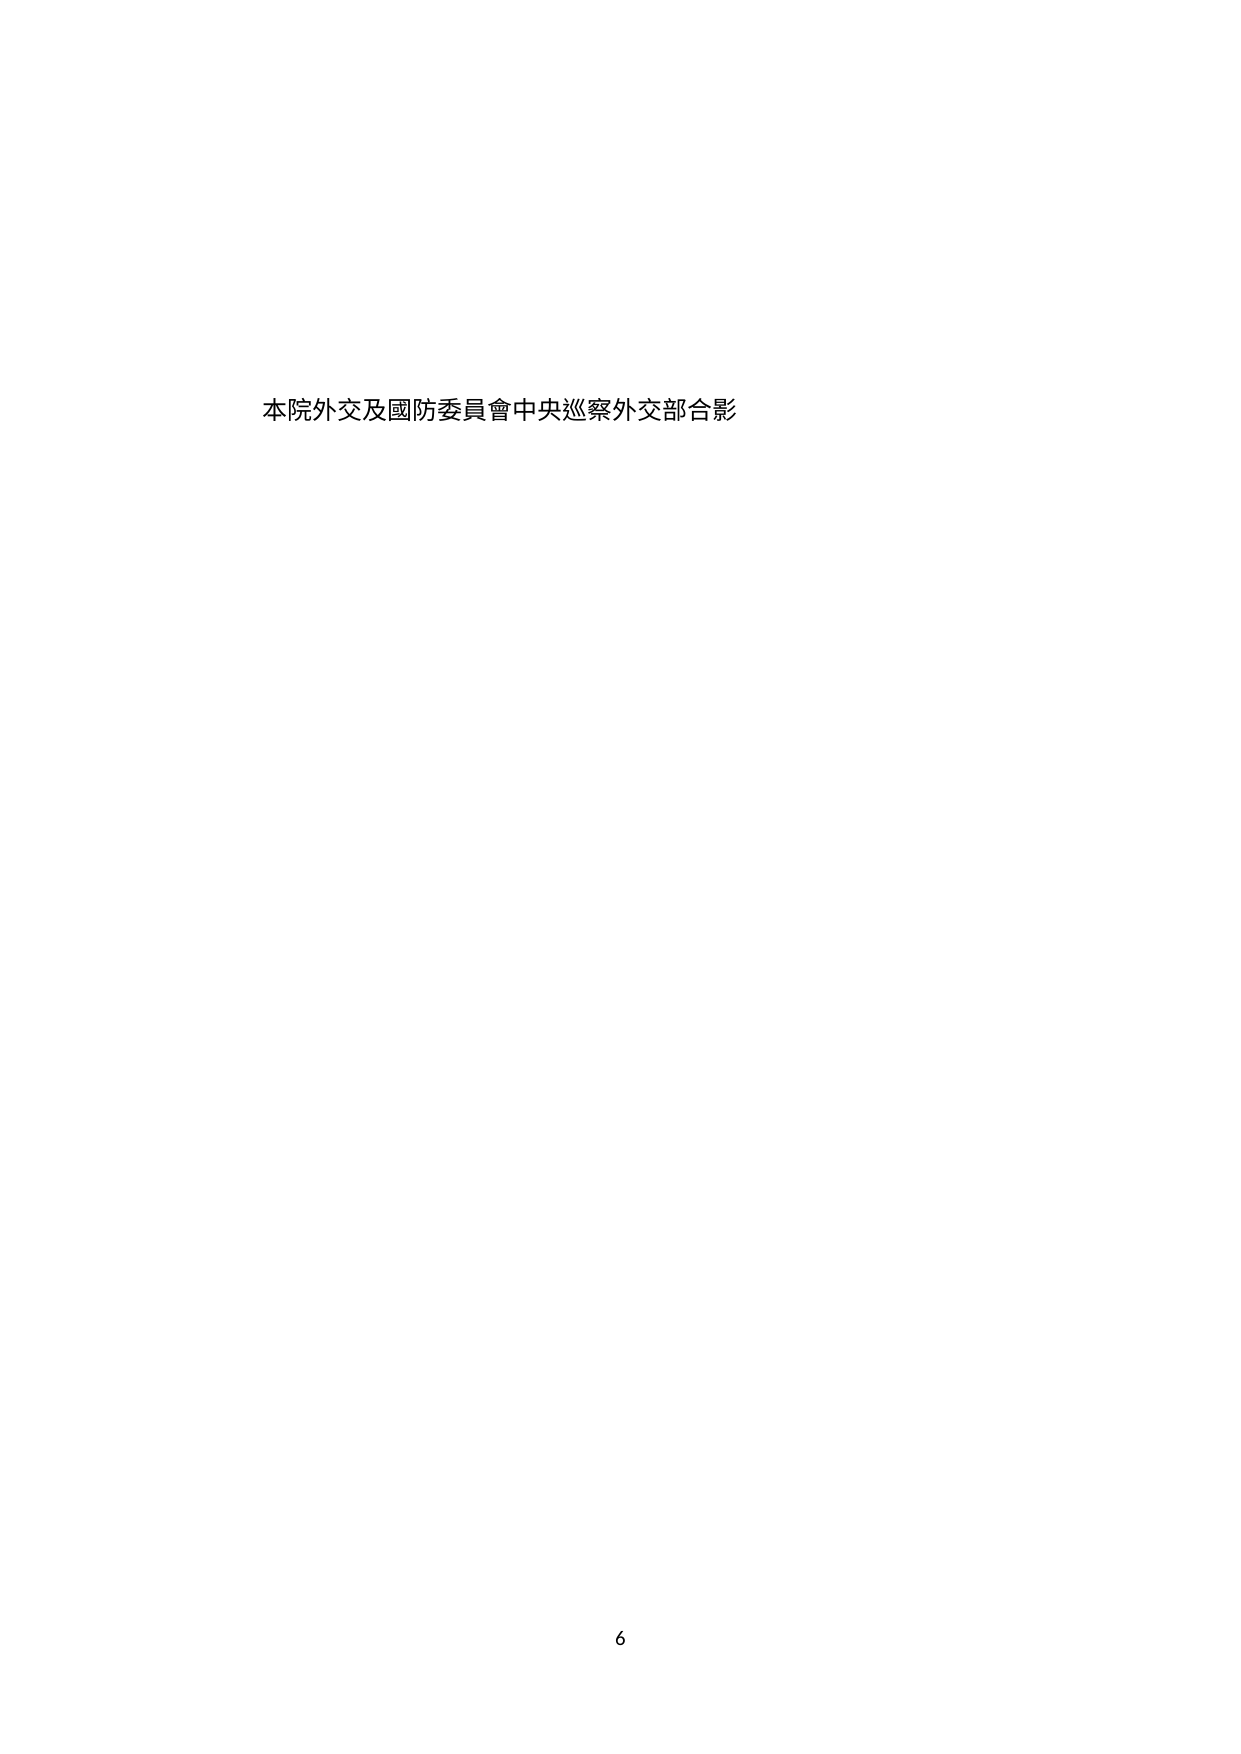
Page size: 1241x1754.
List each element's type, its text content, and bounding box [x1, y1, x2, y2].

text 本院外交及國防委員會中央巡察外交部合影 [187, 389, 1053, 427]
